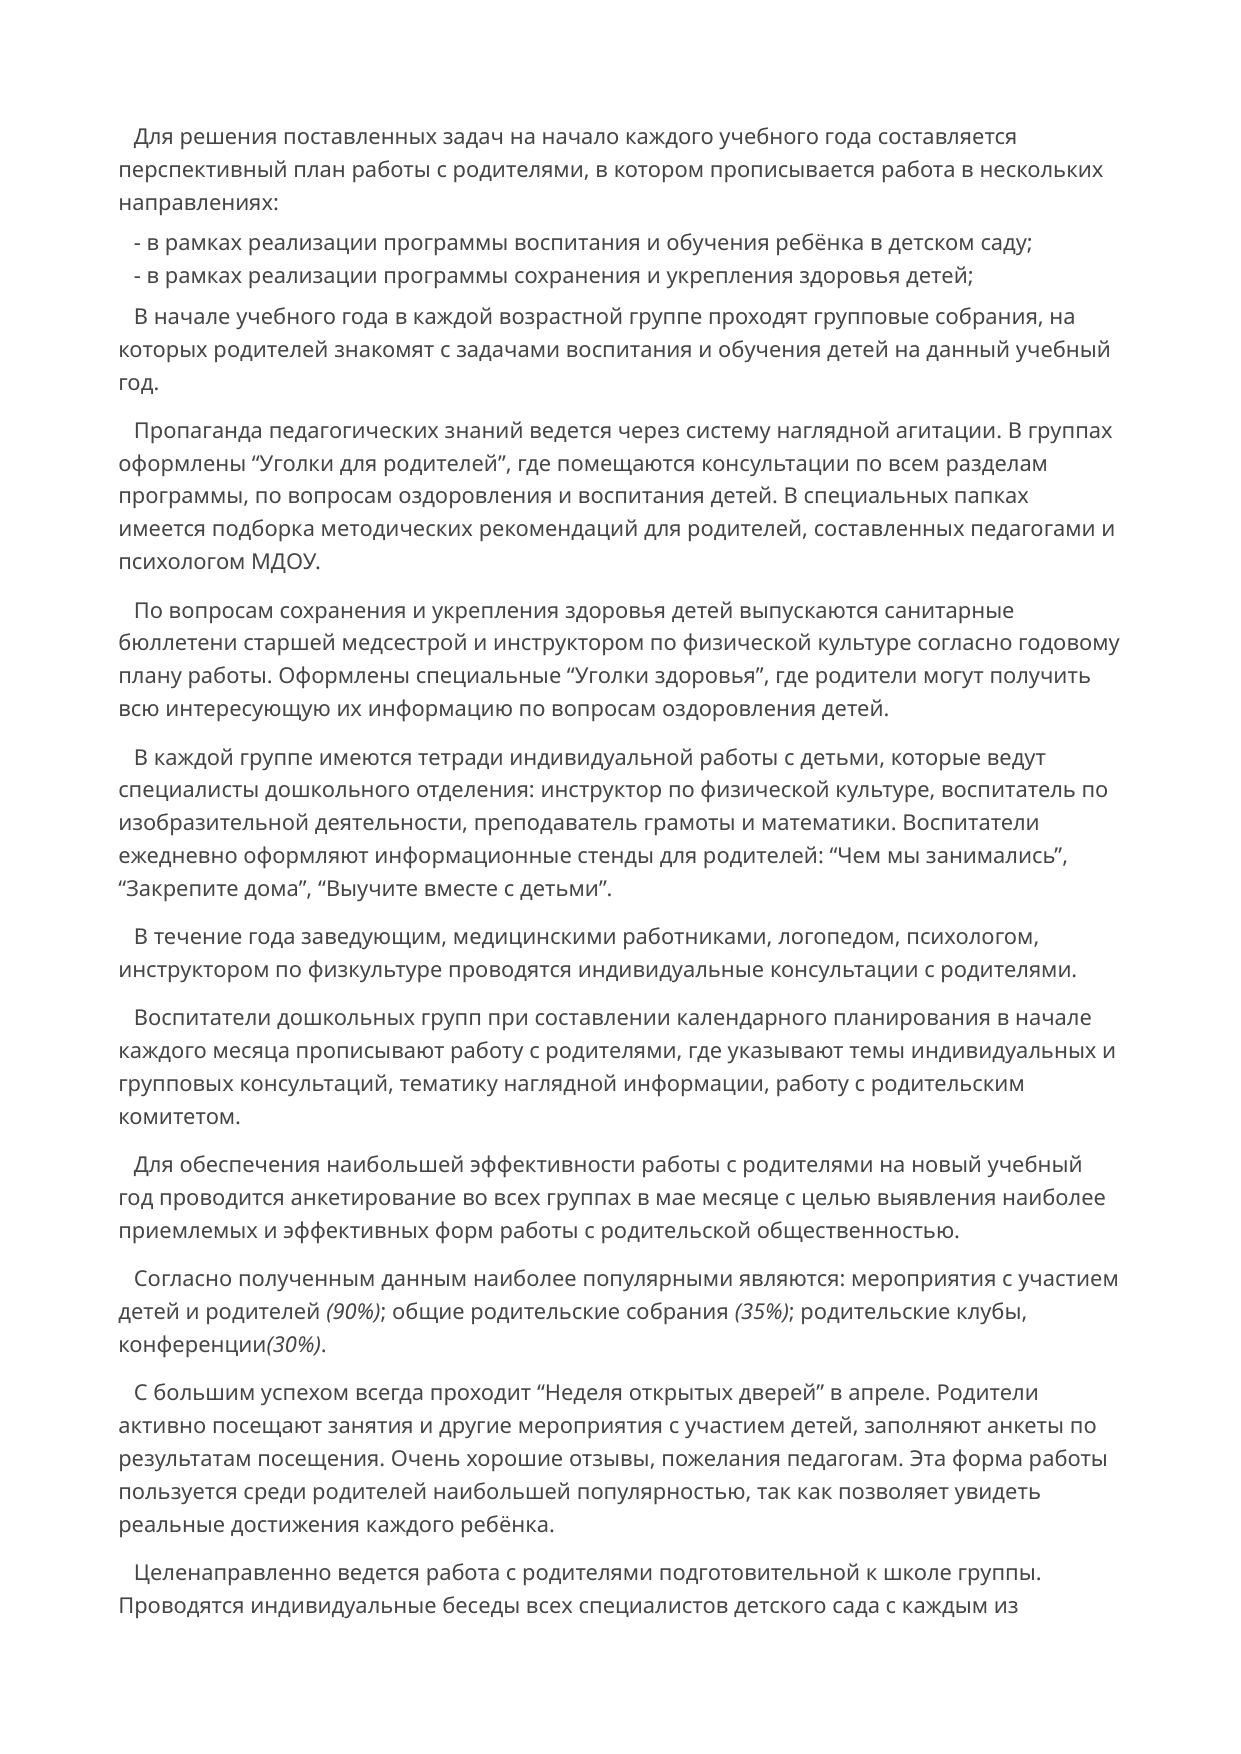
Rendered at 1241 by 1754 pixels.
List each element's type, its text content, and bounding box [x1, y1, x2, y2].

text Для решения поставленных задач на начало каждого учебного года составляется перспективный план работы с родителями, в котором прописывается работа в нескольких направлениях: [118, 118, 1122, 217]
text Целенаправленно ведется работа с родителями подготовительной к школе группы. Проводятся индивидуальные беседы всех специалистов детского сада с каждым из [118, 1554, 1122, 1620]
text Воспитатели дошкольных групп при составлении календарного планирования в начале каждого месяца прописывают работу с родителями, где указывают темы индивидуальных и групповых консультаций, тематику наглядной информации, работу с родительским комитетом. [118, 999, 1122, 1131]
text - в рамках реализации программы воспитания и обучения ребёнка в детском саду; [118, 224, 1122, 257]
text В течение года заведующим, медицинскими работниками, логопедом, психологом, инструктором по физкультуре проводятся индивидуальные консультации с родителями. [118, 918, 1122, 984]
text С большим успехом всегда проходит “Неделя открытых дверей” в апреле. Родители активно посещают занятия и другие мероприятия с участием детей, заполняют анкеты по результатам посещения. Очень хорошие отзывы, пожелания педагогам. Эта форма работы пользуется среди родителей наибольшей популярностью, так как позволяет увидеть реальные достижения каждого ребёнка. [118, 1374, 1122, 1538]
text - в рамках реализации программы сохранения и укрепления здоровья детей; [118, 257, 1122, 290]
text Согласно полученным данным наиболее популярными являются: мероприятия с участием детей и родителей (90%); общие родительские собрания (35%); родительские клубы, конференции(30%). [118, 1260, 1122, 1359]
text В каждой группе имеются тетради индивидуальной работы с детьми, которые ведут специалисты дошкольного отделения: инструктор по физической культуре, воспитатель по изобразительной деятельности, преподаватель грамоты и математики. Воспитатели ежедневно оформляют информационные стенды для родителей: “Чем мы занимались”, “Закрепите дома”, “Выучите вместе с детьми”. [118, 738, 1122, 902]
text В начале учебного года в каждой возрастной группе проходят групповые собрания, на которых родителей знакомят с задачами воспитания и обучения детей на данный учебный год. [118, 298, 1122, 396]
text Пропаганда педагогических знаний ведется через систему наглядной агитации. В группах оформлены “Уголки для родителей”, где помещаются консультации по всем разделам программы, по вопросам оздоровления и воспитания детей. В специальных папках имеется подборка методических рекомендаций для родителей, составленных педагогами и психологом МДОУ. [118, 412, 1122, 576]
text По вопросам сохранения и укрепления здоровья детей выпускаются санитарные бюллетени старшей медсестрой и инструктором по физической культуре согласно годовому плану работы. Оформлены специальные “Уголки здоровья”, где родители могут получить всю интересующую их информацию по вопросам оздоровления детей. [118, 592, 1122, 723]
text Для обеспечения наибольшей эффективности работы с родителями на новый учебный год проводится анкетирование во всех группах в мае месяце с целью выявления наиболее приемлемых и эффективных форм работы с родительской общественностью. [118, 1146, 1122, 1245]
